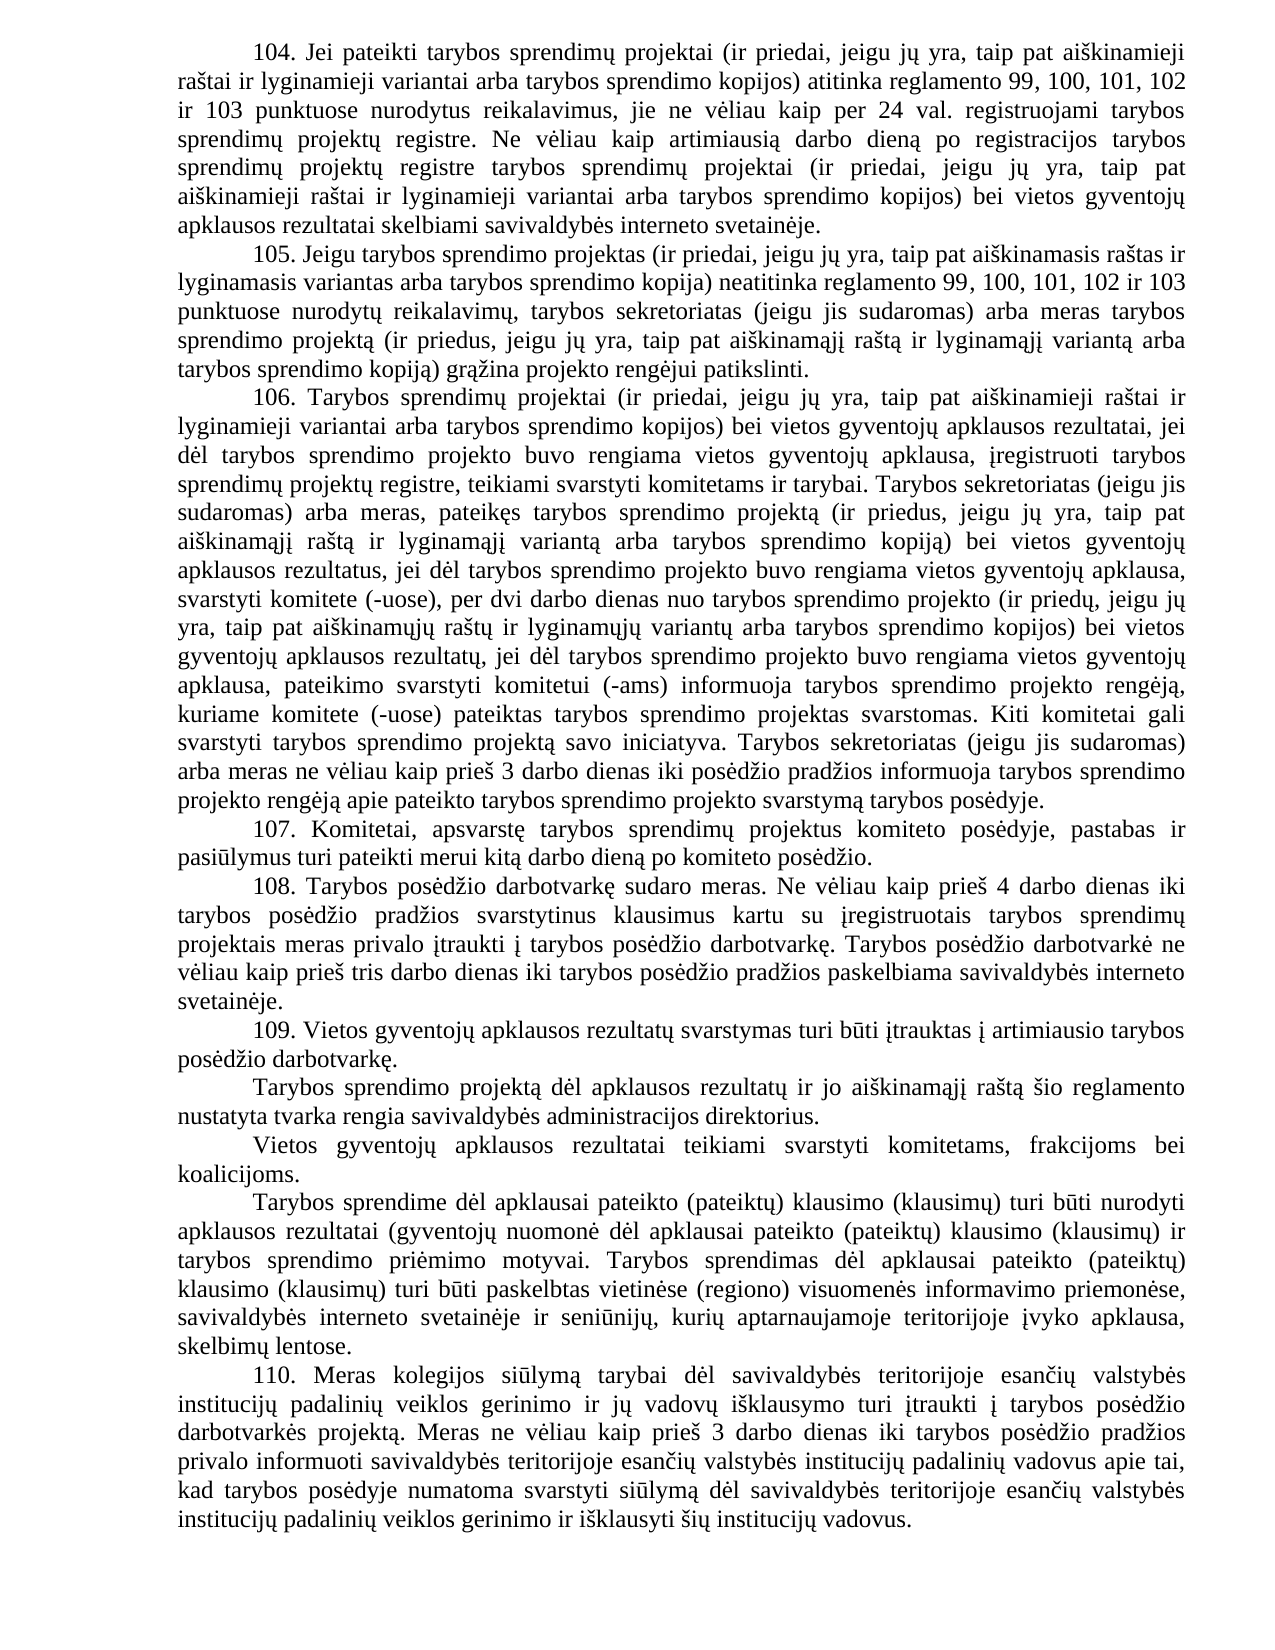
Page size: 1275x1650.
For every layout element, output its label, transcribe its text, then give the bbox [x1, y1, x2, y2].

text 105. Jeigu tarybos sprendimo projektas (ir priedai, jeigu jų yra, taip pat aiškinamasis raštas ir lyginamasis variantas arba tarybos sprendimo kopija) neatitinka reglamento 99, 100, 101, 102 ir 103 punktuose nurodytų reikalavimų, tarybos sekretoriatas (jeigu jis sudaromas) arba meras tarybos sprendimo projektą (ir priedus, jeigu jų yra, taip pat aiškinamąjį raštą ir lyginamąjį variantą arba tarybos sprendimo kopiją) grąžina projekto rengėjui patikslinti. [177, 239, 1186, 382]
text 106. Tarybos sprendimų projektai (ir priedai, jeigu jų yra, taip pat aiškinamieji raštai ir lyginamieji variantai arba tarybos sprendimo kopijos) bei vietos gyventojų apklausos rezultatai, jei dėl tarybos sprendimo projekto buvo rengiama vietos gyventojų apklausa, įregistruoti tarybos sprendimų projektų registre, teikiami svarstyti komitetams ir tarybai. Tarybos sekretoriatas (jeigu jis sudaromas) arba meras, pateikęs tarybos sprendimo projektą (ir priedus, jeigu jų yra, taip pat aiškinamąjį raštą ir lyginamąjį variantą arba tarybos sprendimo kopiją) bei vietos gyventojų apklausos rezultatus, jei dėl tarybos sprendimo projekto buvo rengiama vietos gyventojų apklausa, svarstyti komitete (-uose), per dvi darbo dienas nuo tarybos sprendimo projekto (ir priedų, jeigu jų yra, taip pat aiškinamųjų raštų ir lyginamųjų variantų arba tarybos sprendimo kopijos) bei vietos gyventojų apklausos rezultatų, jei dėl tarybos sprendimo projekto buvo rengiama vietos gyventojų apklausa, pateikimo svarstyti komitetui (-ams) informuoja tarybos sprendimo projekto rengėją, kuriame komitete (-uose) pateiktas tarybos sprendimo projektas svarstomas. Kiti komitetai gali svarstyti tarybos sprendimo projektą savo iniciatyva. Tarybos sekretoriatas (jeigu jis sudaromas) arba meras ne vėliau kaip prieš 3 darbo dienas iki posėdžio pradžios informuoja tarybos sprendimo projekto rengėją apie pateikto tarybos sprendimo projekto svarstymą tarybos posėdyje. [177, 382, 1186, 814]
text 108. Tarybos posėdžio darbotvarkę sudaro meras. Ne vėliau kaip prieš 4 darbo dienas iki tarybos posėdžio pradžios svarstytinus klausimus kartu su įregistruotais tarybos sprendimų projektais meras privalo įtraukti į tarybos posėdžio darbotvarkę. Tarybos posėdžio darbotvarkė ne vėliau kaip prieš tris darbo dienas iki tarybos posėdžio pradžios paskelbiama savivaldybės interneto svetainėje. [177, 871, 1186, 1015]
text Vietos gyventojų apklausos rezultatai teikiami svarstyti komitetams, frakcijoms bei koalicijoms. [177, 1130, 1186, 1187]
text 107. Komitetai, apsvarstę tarybos sprendimų projektus komiteto posėdyje, pastabas ir pasiūlymus turi pateikti merui kitą darbo dieną po komiteto posėdžio. [177, 814, 1186, 871]
text Tarybos sprendimo projektą dėl apklausos rezultatų ir jo aiškinamąjį raštą šio reglamento nustatyta tvarka rengia savivaldybės administracijos direktorius. [177, 1072, 1186, 1130]
text 104. Jei pateikti tarybos sprendimų projektai (ir priedai, jeigu jų yra, taip pat aiškinamieji raštai ir lyginamieji variantai arba tarybos sprendimo kopijos) atitinka reglamento 99, 100, 101, 102 ir 103 punktuose nurodytus reikalavimus, jie ne vėliau kaip per 24 val. registruojami tarybos sprendimų projektų registre. Ne vėliau kaip artimiausią darbo dieną po registracijos tarybos sprendimų projektų registre tarybos sprendimų projektai (ir priedai, jeigu jų yra, taip pat aiškinamieji raštai ir lyginamieji variantai arba tarybos sprendimo kopijos) bei vietos gyventojų apklausos rezultatai skelbiami savivaldybės interneto svetainėje. [177, 37, 1186, 239]
text 110. Meras kolegijos siūlymą tarybai dėl savivaldybės teritorijoje esančių valstybės institucijų padalinių veiklos gerinimo ir jų vadovų išklausymo turi įtraukti į tarybos posėdžio darbotvarkės projektą. Meras ne vėliau kaip prieš 3 darbo dienas iki tarybos posėdžio pradžios privalo informuoti savivaldybės teritorijoje esančių valstybės institucijų padalinių vadovus apie tai, kad tarybos posėdyje numatoma svarstyti siūlymą dėl savivaldybės teritorijoje esančių valstybės institucijų padalinių veiklos gerinimo ir išklausyti šių institucijų vadovus. [177, 1360, 1186, 1532]
text 109. Vietos gyventojų apklausos rezultatų svarstymas turi būti įtrauktas į artimiausio tarybos posėdžio darbotvarkę. [177, 1015, 1186, 1072]
text Tarybos sprendime dėl apklausai pateikto (pateiktų) klausimo (klausimų) turi būti nurodyti apklausos rezultatai (gyventojų nuomonė dėl apklausai pateikto (pateiktų) klausimo (klausimų) ir tarybos sprendimo priėmimo motyvai. Tarybos sprendimas dėl apklausai pateikto (pateiktų) klausimo (klausimų) turi būti paskelbtas vietinėse (regiono) visuomenės informavimo priemonėse, savivaldybės interneto svetainėje ir seniūnijų, kurių aptarnaujamoje teritorijoje įvyko apklausa, skelbimų lentose. [177, 1187, 1186, 1360]
